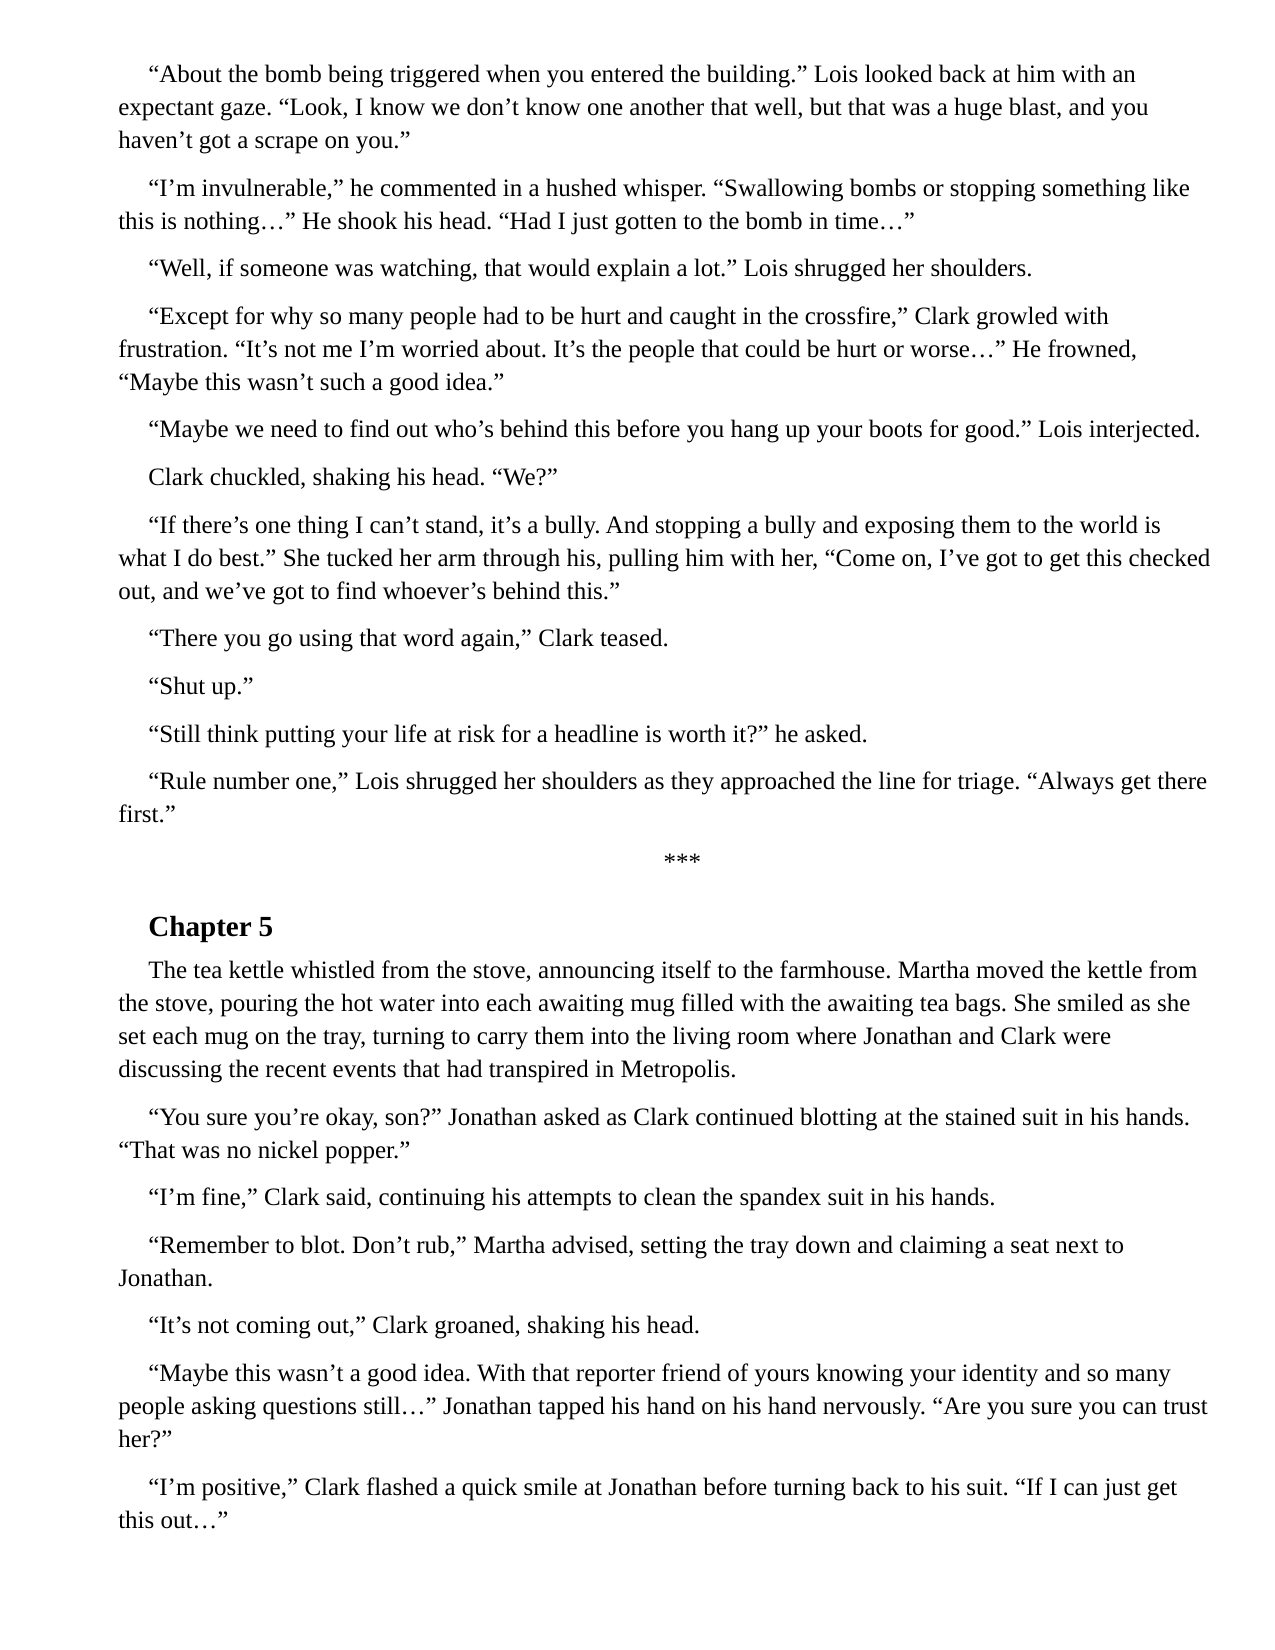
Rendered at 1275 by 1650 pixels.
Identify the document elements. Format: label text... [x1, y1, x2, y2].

text “Rule number one,” Lois shrugged her shoulders as they approached the line for triage. “Always get there first.” [118, 766, 1216, 828]
text “I’m positive,” Clark flashed a quick smile at Jonathan before turning back to his suit. “If I can just get this out…” [118, 1472, 1216, 1534]
text Clark chuckled, shaking his head. “We?” [118, 462, 1216, 491]
text “I’m invulnerable,” he commented in a hushed whisper. “Swallowing bombs or stopping something like this is nothing…” He shook his head. “Had I just gotten to the bomb in time…” [118, 173, 1216, 234]
text “About the bomb being triggered when you entered the building.” Lois looked back at him with an expectant gaze. “Look, I know we don’t know one another that well, but that was a huge blast, and you haven’t got a scrape on you.” [118, 59, 1216, 154]
text “Still think putting your life at risk for a headline is worth it?” he asked. [118, 719, 1216, 747]
text “It’s not coming out,” Clark groaned, shaking his head. [118, 1311, 1216, 1339]
text “If there’s one thing I can’t stand, it’s a bully. And stopping a bully and exposing them to the world is what I do best.” She tucked her arm through his, pulling him with her, “Come on, I’ve got to get this checked out, and we’ve got to find whoever’s behind this.” [118, 510, 1216, 604]
text “Remember to blot. Don’t rub,” Martha advised, setting the tray down and claiming a seat next to Jonathan. [118, 1230, 1216, 1292]
text “Maybe we need to find out who’s behind this before you hang up your boots for good.” Lois interjected. [118, 414, 1216, 443]
text “Except for why so many people had to be hurt and caught in the crossfire,” Clark growled with frustration. “It’s not me I’m worried about. It’s the people that could be hurt or worse…” He frowned, “Maybe this wasn’t such a good idea.” [118, 301, 1216, 396]
text The tea kettle whistled from the stove, announcing itself to the farmhouse. Martha moved the kettle from the stove, pouring the hot water into each awaiting mug filled with the awaiting tea bags. She smiled as she set each mug on the tray, turning to carry them into the living room where Jonathan and Clark were discussing the recent events that had transpired in Metropolis. [118, 955, 1216, 1083]
text “I’m fine,” Clark said, continuing his attempts to clean the spandex suit in his hands. [118, 1182, 1216, 1211]
text “Shut up.” [118, 671, 1216, 700]
text “Maybe this wasn’t a good idea. With that reporter friend of yours knowing your identity and so many people asking questions still…” Jonathan tapped his hand on his hand nervously. “Are you sure you can trust her?” [118, 1358, 1216, 1453]
subtitle Chapter 5 [118, 909, 1216, 943]
text *** [118, 847, 1216, 876]
text “You sure you’re okay, son?” Jonathan asked as Clark continued blotting at the stained suit in his hands. “That was no nickel popper.” [118, 1102, 1216, 1163]
text “Well, if someone was watching, that would explain a lot.” Lois shrugged her shoulders. [118, 253, 1216, 282]
text “There you go using that word again,” Clark teased. [118, 623, 1216, 652]
